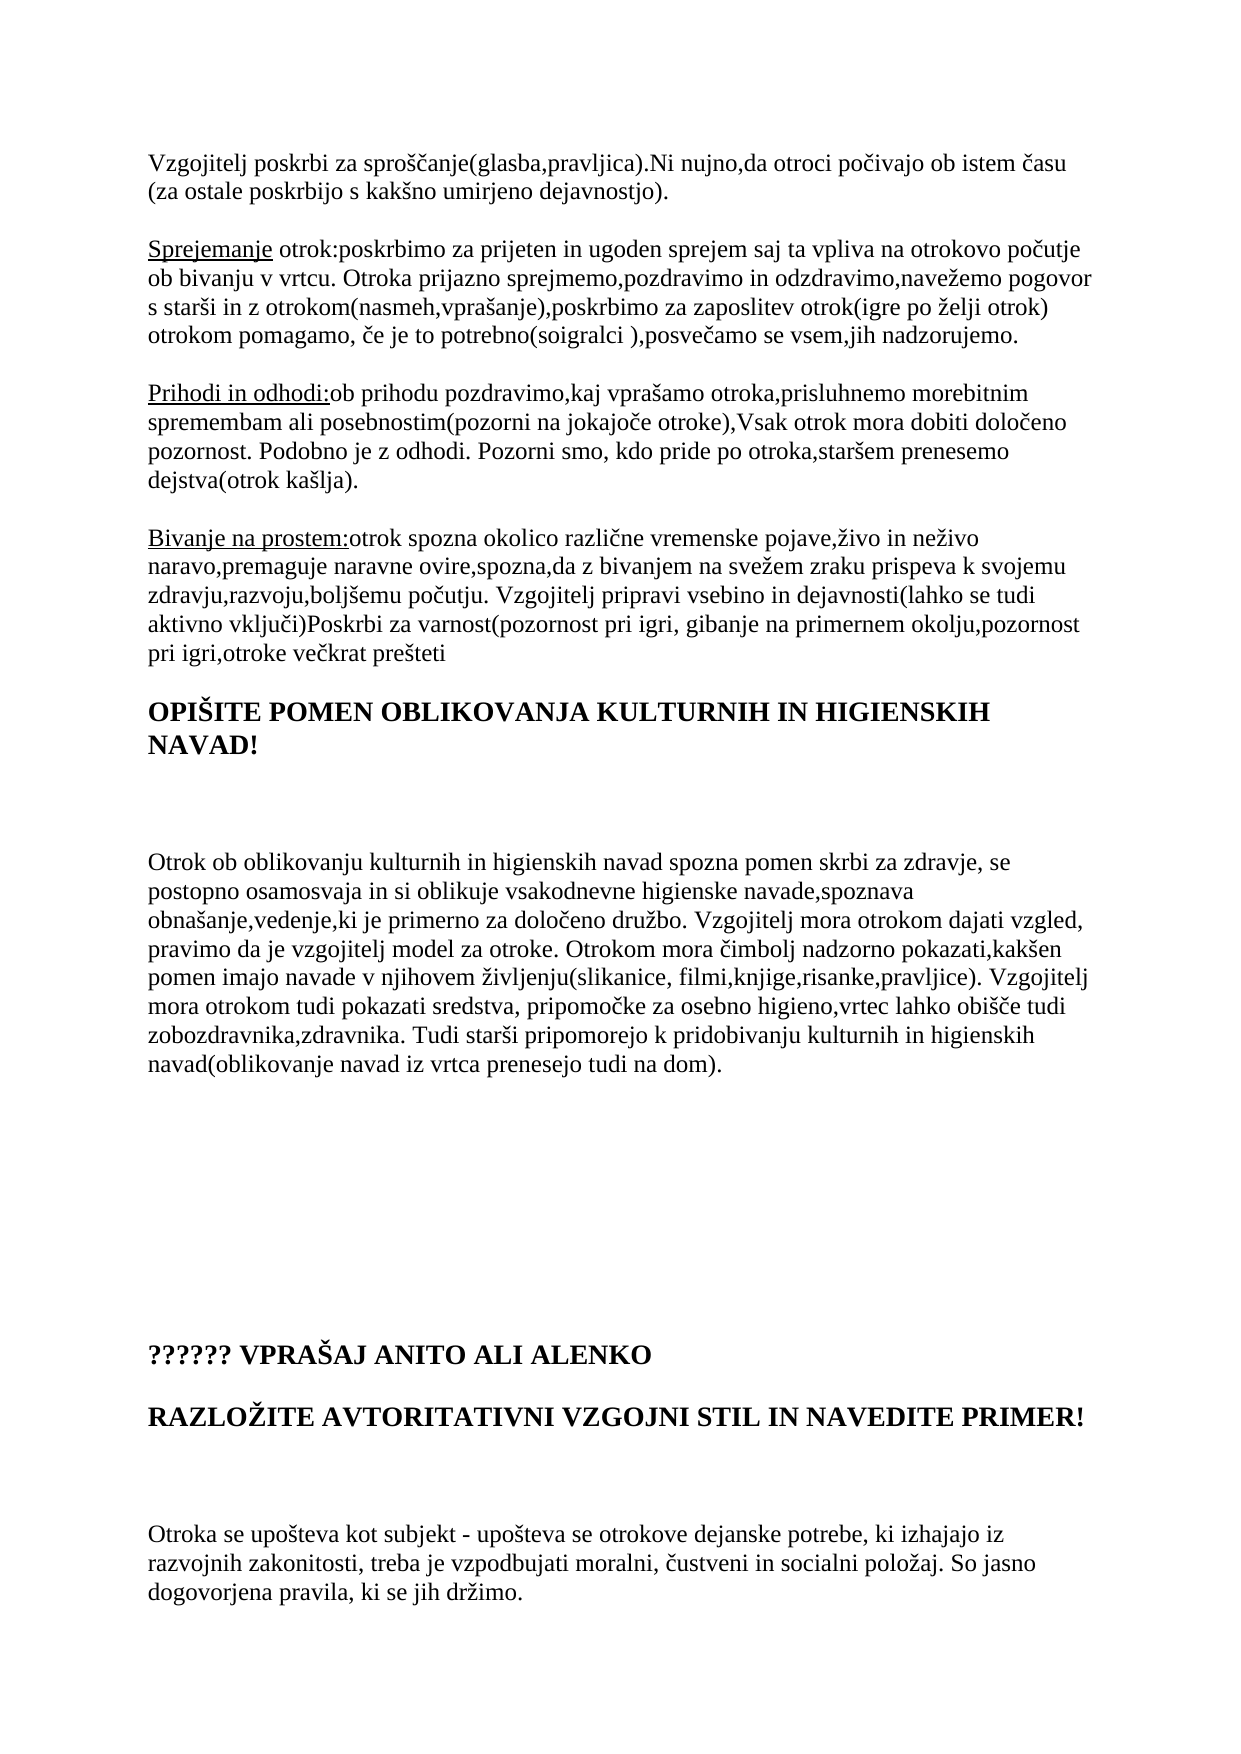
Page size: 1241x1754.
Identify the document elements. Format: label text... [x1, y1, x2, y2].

text OPIŠITE POMEN OBLIKOVANJA KULTURNIH IN HIGIENSKIH NAVAD! [148, 696, 1093, 760]
text Bivanje na prostem:otrok spozna okolico različne vremenske pojave,živo in neživo naravo,premaguje naravne ovire,spozna,da z bivanjem na svežem zraku prispeva k svojemu zdravju,razvoju,boljšemu počutju. Vzgojitelj pripravi vsebino in dejavnosti(lahko se tudi aktivno vključi)Poskrbi za varnost(pozornost pri igri, gibanje na primernem okolju,pozornost pri igri,otroke večkrat prešteti [148, 523, 1093, 666]
text Otroka se upošteva kot subjekt - upošteva se otrokove dejanske potrebe, ki izhajajo iz razvojnih zakonitosti, treba je vzpodbujati moralni, čustveni in socialni položaj. So jasno dogovorjena pravila, ki se jih držimo. [148, 1519, 1093, 1606]
text Sprejemanje otrok:poskrbimo za prijeten in ugoden sprejem saj ta vpliva na otrokovo počutje ob bivanju v vrtcu. Otroka prijazno sprejmemo,pozdravimo in odzdravimo,navežemo pogovor s starši in z otrokom(nasmeh,vprašanje),poskrbimo za zaposlitev otrok(igre po želji otrok) otrokom pomagamo, če je to potrebno(soigralci ),posvečamo se vsem,jih nadzorujemo. [148, 234, 1093, 349]
text Prihodi in odhodi:ob prihodu pozdravimo,kaj vprašamo otroka,prisluhnemo morebitnim spremembam ali posebnostim(pozorni na jokajoče otroke),Vsak otrok mora dobiti določeno pozornost. Podobno je z odhodi. Pozorni smo, kdo pride po otroka,staršem prenesemo dejstva(otrok kašlja). [148, 378, 1093, 493]
text ?????? VPRAŠAJ ANITO ALI ALENKO [148, 1338, 1093, 1371]
text Otrok ob oblikovanju kulturnih in higienskih navad spozna pomen skrbi za zdravje, se postopno osamosvaja in si oblikuje vsakodnevne higienske navade,spoznava obnašanje,vedenje,ki je primerno za določeno družbo. Vzgojitelj mora otrokom dajati vzgled, pravimo da je vzgojitelj model za otroke. Otrokom mora čimbolj nadzorno pokazati,kakšen pomen imajo navade v njihovem življenju(slikanice, filmi,knjige,risanke,pravljice). Vzgojitelj mora otrokom tudi pokazati sredstva, pripomočke za osebno higieno,vrtec lahko obišče tudi zobozdravnika,zdravnika. Tudi starši pripomorejo k pridobivanju kulturnih in higienskih navad(oblikovanje navad iz vrtca prenesejo tudi na dom). [148, 847, 1093, 1077]
text RAZLOŽITE AVTORITATIVNI VZGOJNI STIL IN NAVEDITE PRIMER! [148, 1400, 1093, 1432]
text Vzgojitelj poskrbi za sproščanje(glasba,pravljica).Ni nujno,da otroci počivajo ob istem času (za ostale poskrbijo s kakšno umirjeno dejavnostjo). [148, 148, 1093, 205]
